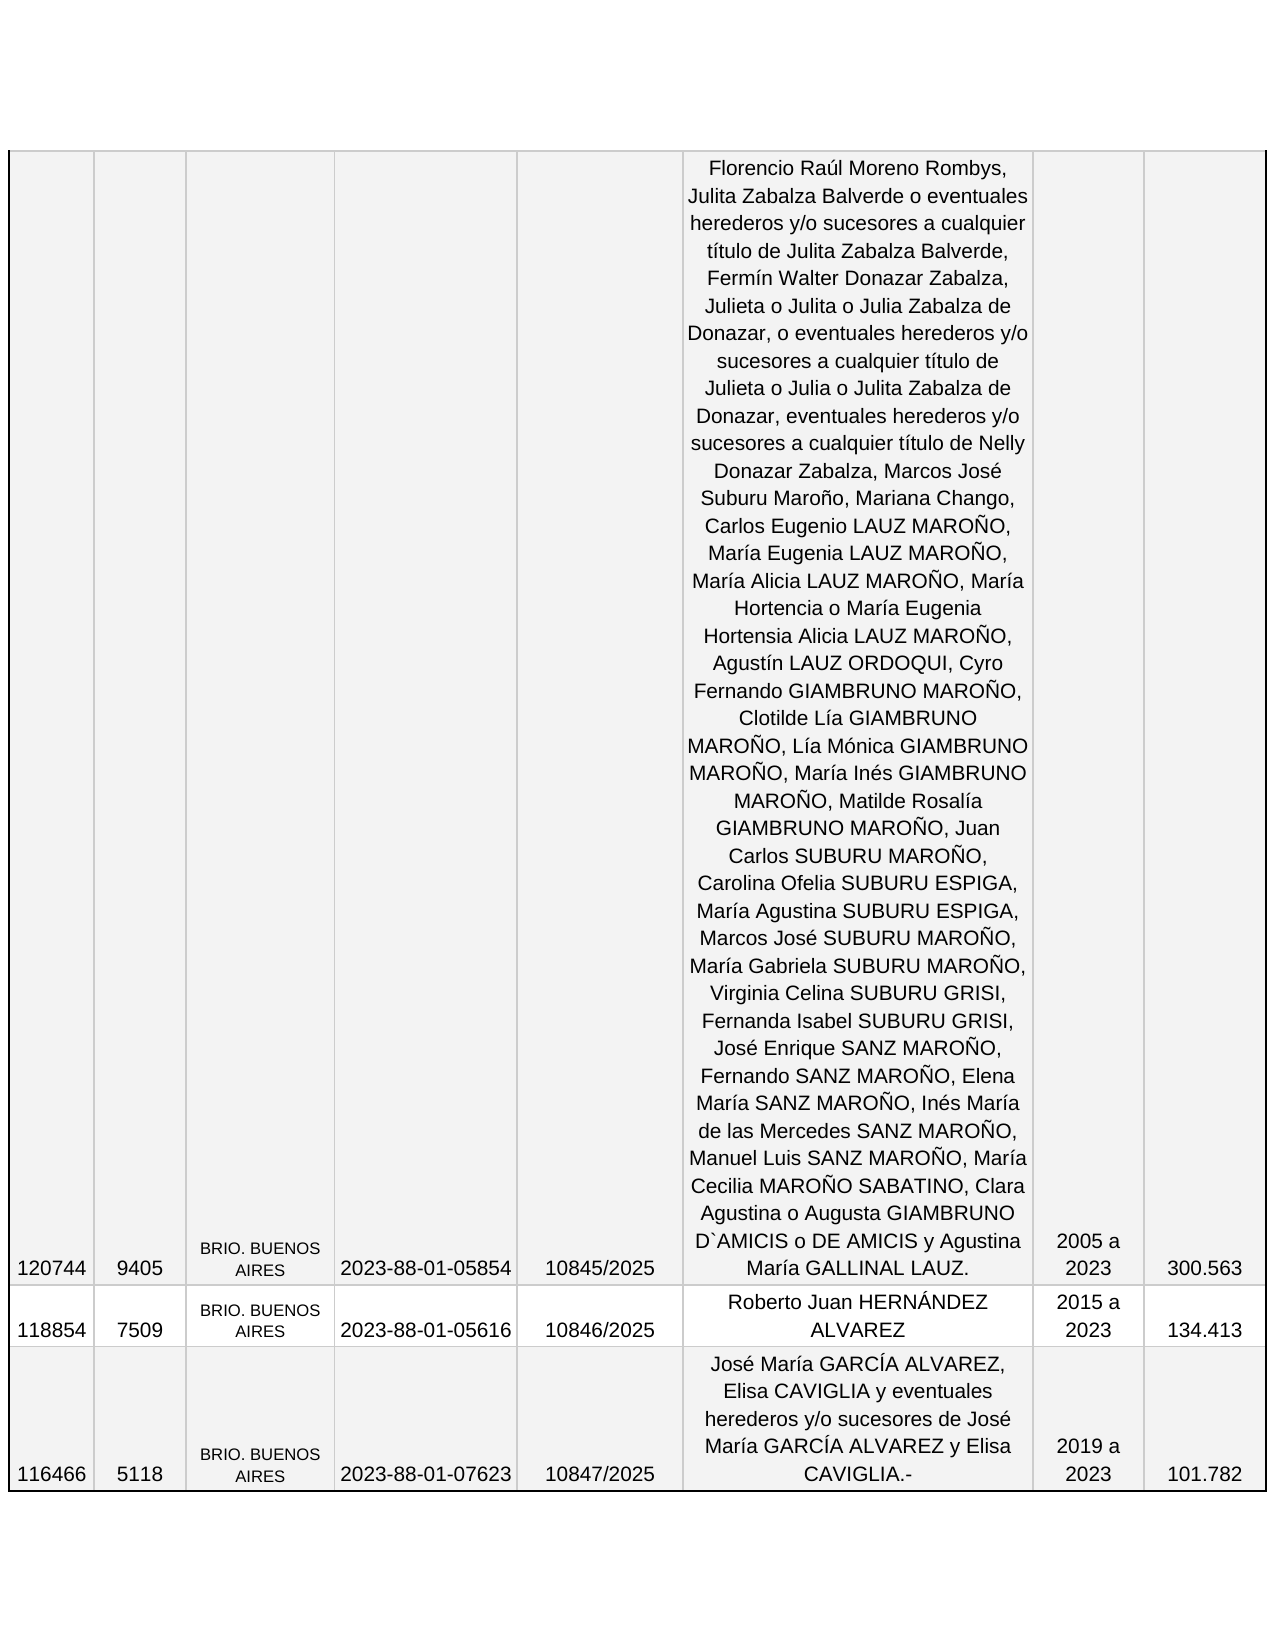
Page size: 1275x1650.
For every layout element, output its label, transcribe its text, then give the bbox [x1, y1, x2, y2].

table_cell 120744 [10, 152, 93, 1284]
table_cell 2023-88-01-07623 [335, 1347, 516, 1490]
table_cell 2023-88-01-05854 [335, 152, 516, 1284]
table_cell 10846/2025 [518, 1286, 682, 1346]
table_cell 134.413 [1145, 1286, 1265, 1346]
table_cell 2023-88-01-05616 [335, 1286, 516, 1346]
table_cell BRIO. BUENOS AIRES [187, 152, 334, 1284]
table_cell 5118 [95, 1347, 185, 1490]
table_cell 300.563 [1145, 152, 1265, 1284]
table_cell 116466 [10, 1347, 93, 1490]
table_cell BRIO. BUENOS AIRES [187, 1286, 334, 1346]
table_cell BRIO. BUENOS AIRES [187, 1347, 334, 1490]
table_cell Roberto Juan HERNÁNDEZ ALVAREZ [684, 1286, 1032, 1346]
table_cell Florencio Raúl Moreno Rombys, Julita Zabalza Balverde o eventuales herederos y/o sucesores a cualquier título de Julita Zabalza Balverde, Fermín Walter Donazar Zabalza, Julieta o Julita o Julia Zabalza de Donazar, o eventuales herederos y/o sucesores a cualquier título de Julieta o Julia o Julita Zabalza de Donazar, eventuales herederos y/o sucesores a cualquier título de Nelly Donazar Zabalza, Marcos José Suburu Maroño, Mariana Chango, Carlos Eugenio LAUZ MAROÑO, María Eugenia LAUZ MAROÑO, María Alicia LAUZ MAROÑO, María Hortencia o María Eugenia Hortensia Alicia LAUZ MAROÑO, Agustín LAUZ ORDOQUI, Cyro Fernando GIAMBRUNO MAROÑO, Clotilde Lía GIAMBRUNO MAROÑO, Lía Mónica GIAMBRUNO MAROÑO, María Inés GIAMBRUNO MAROÑO, Matilde Rosalía GIAMBRUNO MAROÑO, Juan Carlos SUBURU MAROÑO, Carolina Ofelia SUBURU ESPIGA, María Agustina SUBURU ESPIGA, Marcos José SUBURU MAROÑO, María Gabriela SUBURU MAROÑO, Virginia Celina SUBURU GRISI, Fernanda Isabel SUBURU GRISI, José Enrique SANZ MAROÑO, Fernando SANZ MAROÑO, Elena María SANZ MAROÑO, Inés María de las Mercedes SANZ MAROÑO, Manuel Luis SANZ MAROÑO, María Cecilia MAROÑO SABATINO, Clara Agustina o Augusta GIAMBRUNO D`AMICIS o DE AMICIS y Agustina María GALLINAL LAUZ. [684, 152, 1032, 1284]
table_cell 101.782 [1145, 1347, 1265, 1490]
table_cell 7509 [95, 1286, 185, 1346]
table_cell 2005 a 2023 [1034, 152, 1143, 1284]
table_cell 10845/2025 [518, 152, 682, 1284]
table_cell 2015 a 2023 [1034, 1286, 1143, 1346]
table_cell 10847/2025 [518, 1347, 682, 1490]
table_cell 9405 [95, 152, 185, 1284]
table_cell José María GARCÍA ALVAREZ, Elisa CAVIGLIA y eventuales herederos y/o sucesores de José María GARCÍA ALVAREZ y Elisa CAVIGLIA.- [684, 1347, 1032, 1490]
table_cell 2019 a 2023 [1034, 1347, 1143, 1490]
table_cell 118854 [10, 1286, 93, 1346]
